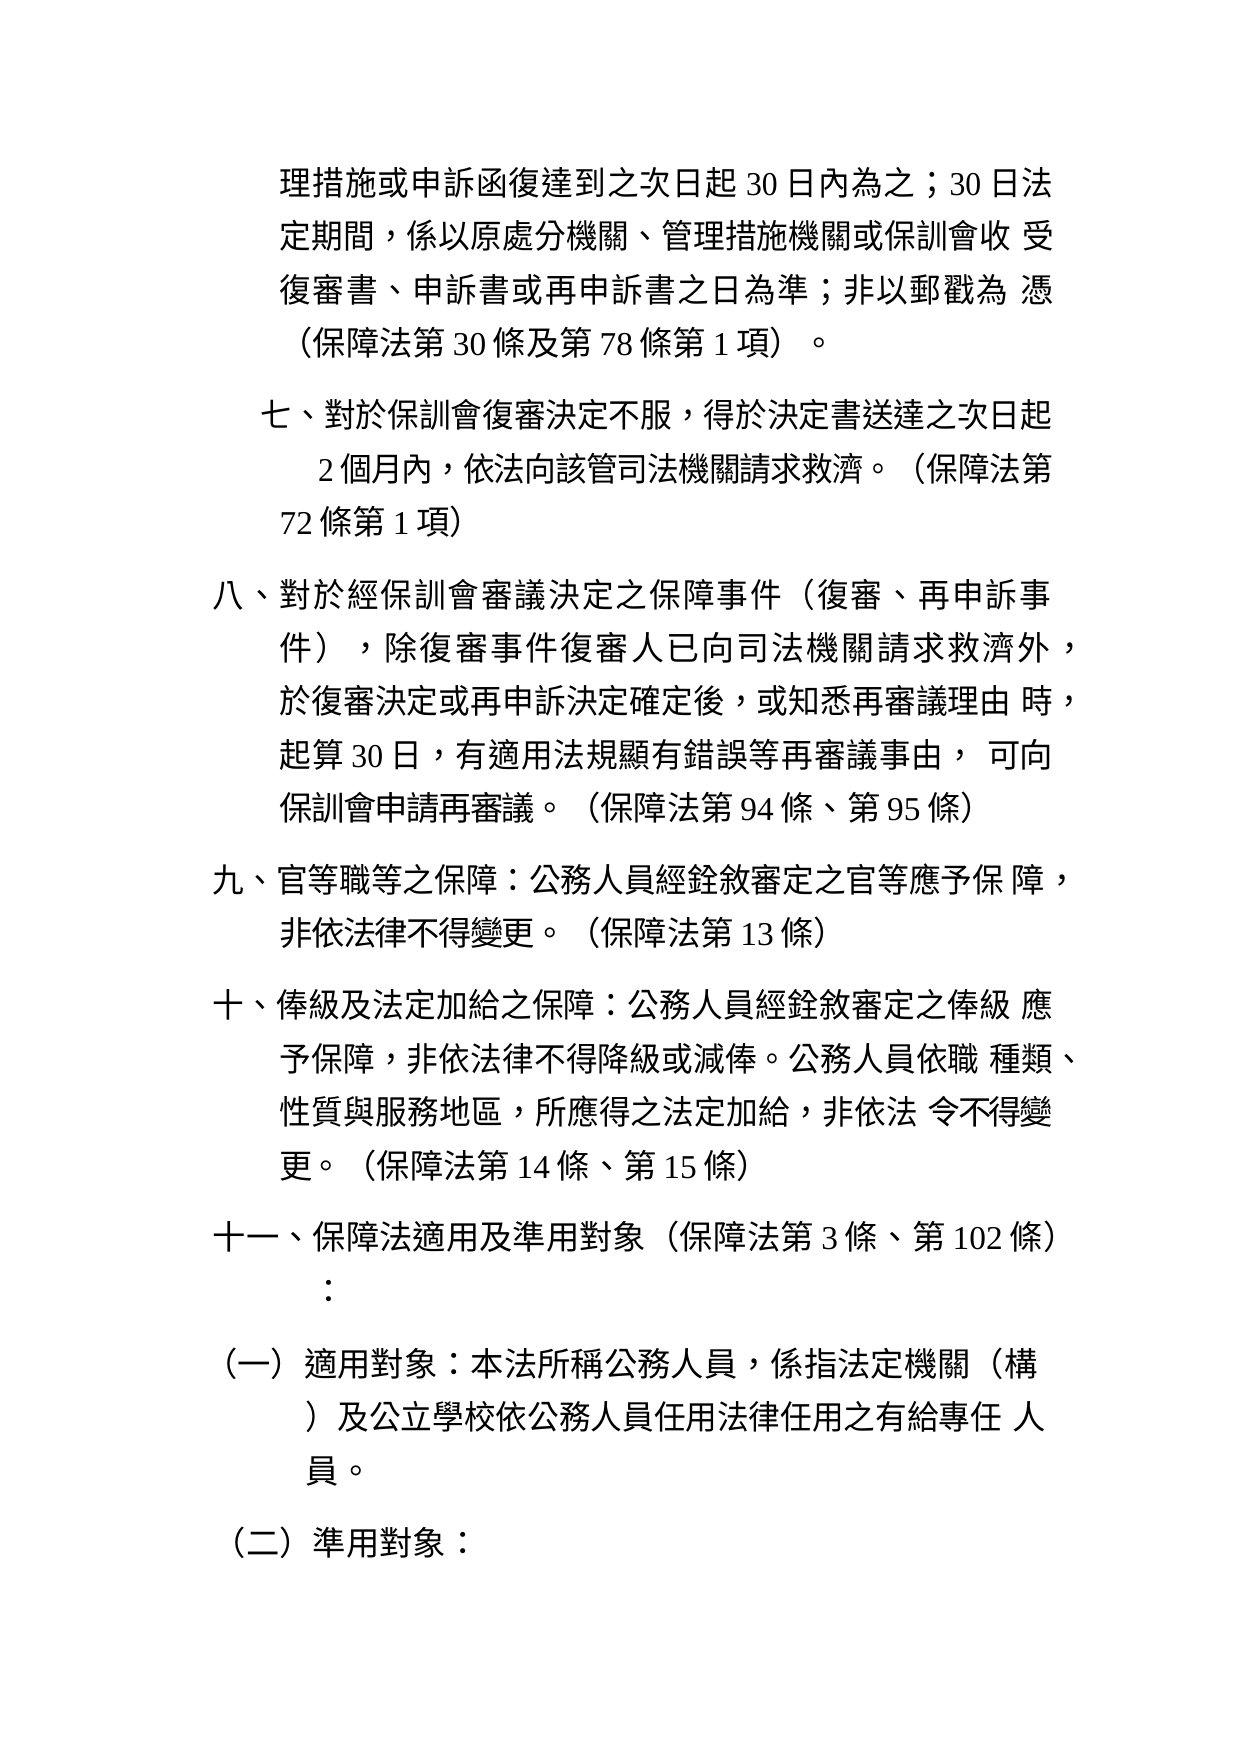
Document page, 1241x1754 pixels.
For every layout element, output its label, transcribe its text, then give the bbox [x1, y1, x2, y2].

text 八、對於經保訓會審議決定之保障事件（復審、再申訴事 件），除復審事件復審人已向司法機關請求救濟外，於復審決定或再申訴決定確定後，或知悉再審議理由 時，起算30日，有適用法規顯有錯誤等再審議事由， 可向保訓會申請再審議。（保障法第94條、第95條） [212, 568, 1053, 830]
text 十一、保障法適用及準用對象（保障法第3條、第102條） [212, 1211, 1163, 1259]
text 2個月內，依法向該管司法機關請求救濟。（保障法第 [87, 442, 1053, 491]
text 九、官等職等之保障：公務人員經銓敘審定之官等應予保 障，非依法律不得變更。（保障法第13條） [212, 854, 1052, 955]
text 72條第1項） [279, 496, 1163, 544]
text （二）準用對象： [212, 1517, 1163, 1565]
text ）及公立學校依公務人員任用法律任用之有給專任 人員。 [306, 1391, 1054, 1493]
text 十、俸級及法定加給之保障：公務人員經銓敘審定之俸級 應予保障，非依法律不得降級或減俸。公務人員依職 種類、性質與服務地區，所應得之法定加給，非依法 令不得變更。（保障法第14條、第15條） [212, 979, 1053, 1188]
text （一）適用對象：本法所稱公務人員，係指法定機關（構 [204, 1337, 1163, 1386]
text 理措施或申訴函復達到之次日起30日內為之；30日法 定期間，係以原處分機關、管理措施機關或保訓會收 受復審書、申訴書或再申訴書之日為準；非以郵戳為 憑（保障法第30條及第78條第1項）。 [279, 156, 1053, 365]
text ： [312, 1265, 1163, 1313]
text 七、對於保訓會復審決定不服，得於決定書送達之次日起 [87, 388, 1052, 437]
